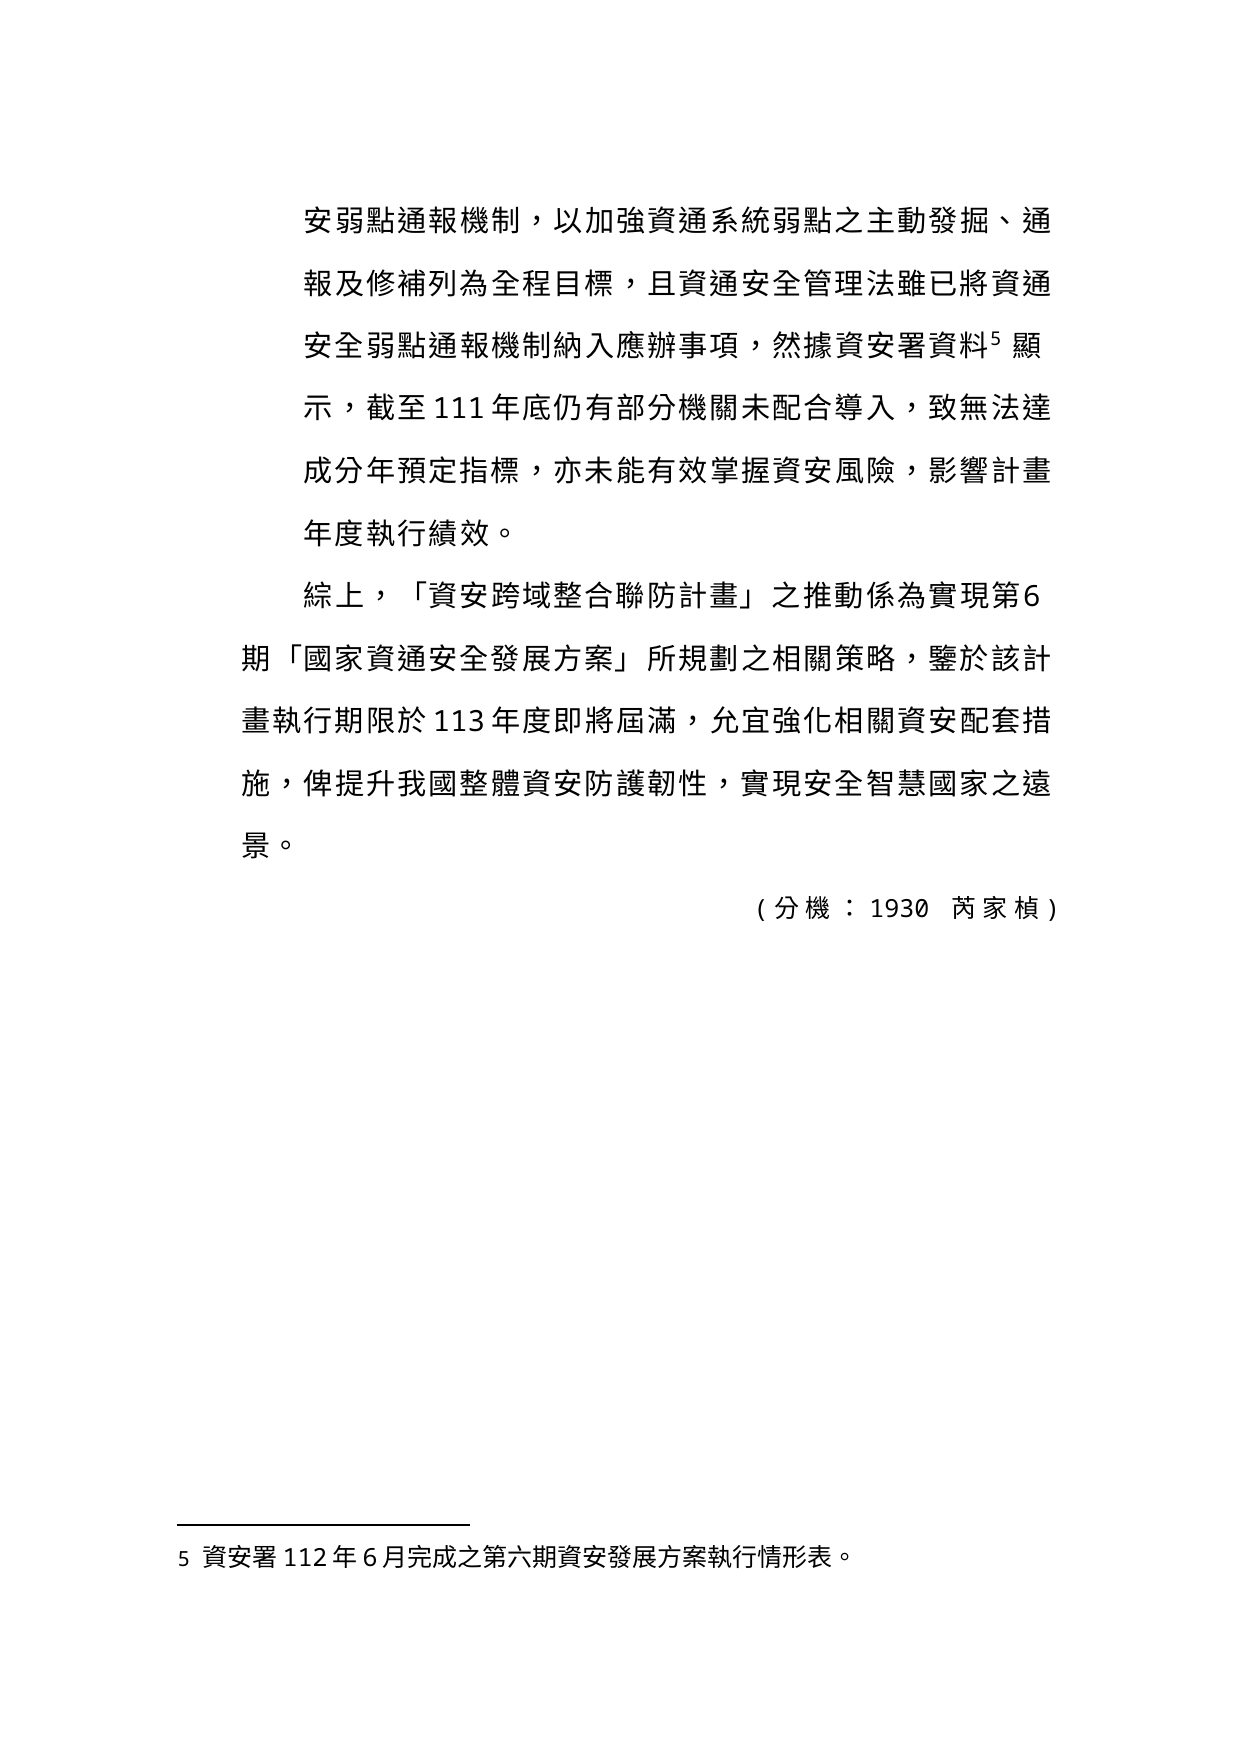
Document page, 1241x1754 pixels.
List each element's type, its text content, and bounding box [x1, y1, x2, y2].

text 綜上，「資安跨域整合聯防計畫」之推動係為實現第6期「國家資通安全發展方案」所規劃之相關策略，鑒於該計畫執行期限於113年度即將屆滿，允宜強化相關資安配套措施，俾提升我國整體資安防護韌性，實現安全智慧國家之遠景。 [236, 552, 1063, 865]
text (分機：1930 芮家楨) [177, 865, 1063, 927]
text 資安署112年6月完成之第六期資安發展方案執行情形表。 [177, 1525, 1063, 1577]
text 5.截至111年底部分機關仍未導入資通安全弱點通報機制，以致未達成分年預定指標，影響計畫執行績效：「數位國家資通安全聯防計畫」子計畫將推動政府機關導入資安弱點通報機制，以加強資通系統弱點之主動發掘、通報及修補列為全程目標，且資通安全管理法雖已將資通安全弱點通報機制納入應辦事項，然據資安署資料顯示，截至111年底仍有部分機關未配合導入，致無法達成分年預定指標，亦未能有效掌握資安風險，影響計畫年度執行績效。 [266, 177, 1063, 552]
